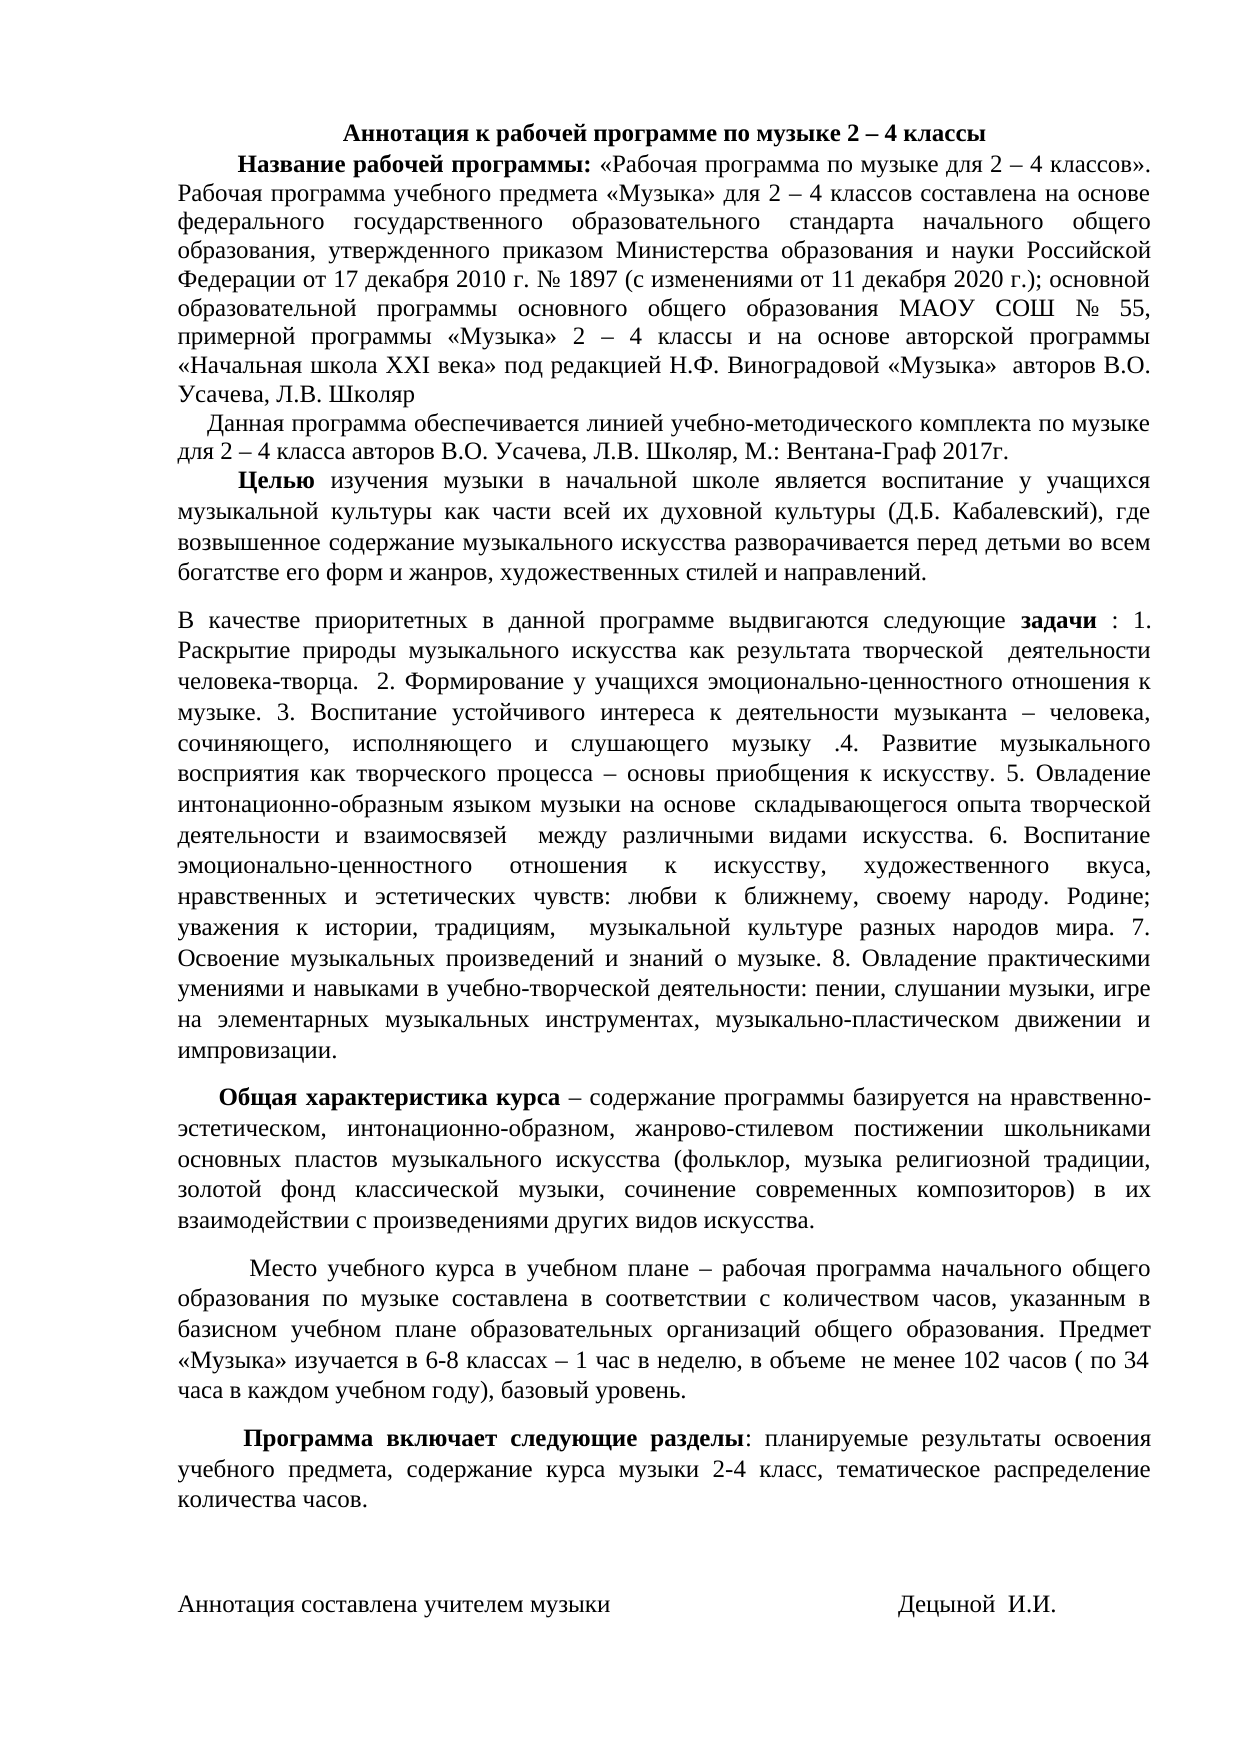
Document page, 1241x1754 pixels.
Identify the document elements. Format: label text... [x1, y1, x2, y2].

text Программа включает следующие разделы: планируемые результаты освоения учебного предмета, содержание курса музыки 2-4 класс, тематическое распределение количества часов. [177, 1423, 1152, 1513]
text Данная программа обеспечивается линией учебно-методического комплекта по музыке для 2 – 4 класса авторов В.О. Усачева, Л.В. Школяр, М.: Вентана-Граф 2017г. [177, 408, 1152, 465]
text Общая характеристика курса – содержание программы базируется на нравственно-эстетическом, интонационно-образном, жанрово-стилевом постижении школьниками основных пластов музыкального искусства (фольклор, музыка религиозной традиции, золотой фонд классической музыки, сочинение современных композиторов) в их взаимодействии с произведениями других видов искусства. [177, 1082, 1152, 1234]
text Название рабочей программы: «Рабочая программа по музыке для 2 – 4 классов». Рабочая программа учебного предмета «Музыка» для 2 – 4 классов составлена на основе федерального государственного образовательного стандарта начального общего образования, утвержденного приказом Министерства образования и науки Российской Федерации от 17 декабря 2010 г. № 1897 (с изменениями от 11 декабря 2020 г.); основной образовательной программы основного общего образования МАОУ СОШ № 55, примерной программы «Музыка» 2 – 4 классы и на основе авторской программы «Начальная школа ХХI века» под редакцией Н.Ф. Виноградовой «Музыка» авторов В.О. Усачева, Л.В. Школяр [177, 149, 1152, 408]
text В качестве приоритетных в данной программе выдвигаются следующие задачи : 1. Раскрытие природы музыкального искусства как результата творческой деятельности человека-творца. 2. Формирование у учащихся эмоционально-ценностного отношения к музыке. 3. Воспитание устойчивого интереса к деятельности музыканта – человека, сочиняющего, исполняющего и слушающего музыку .4. Развитие музыкального восприятия как творческого процесса – основы приобщения к искусству. 5. Овладение интонационно-образным языком музыки на основе складывающегося опыта творческой деятельности и взаимосвязей между различными видами искусства. 6. Воспитание эмоционально-ценностного отношения к искусству, художественного вкуса, нравственных и эстетических чувств: любви к ближнему, своему народу. Родине; уважения к истории, традициям, музыкальной культуре разных народов мира. 7. Освоение музыкальных произведений и знаний о музыке. 8. Овладение практическими умениями и навыками в учебно-творческой деятельности: пении, слушании музыки, игре на элементарных музыкальных инструментах, музыкально-пластическом движении и импровизации. [177, 605, 1152, 1064]
text Аннотация к рабочей программе по музыке 2 – 4 классы [177, 118, 1152, 147]
text Место учебного курса в учебном плане – рабочая программа начального общего образования по музыке составлена в соответствии с количеством часов, указанным в базисном учебном плане образовательных организаций общего образования. Предмет «Музыка» изучается в 6-8 классах – 1 час в неделю, в объеме не менее 102 часов ( по 34 часа в каждом учебном году), базовый уровень. [177, 1253, 1152, 1404]
text Целью изучения музыки в начальной школе является воспитание у учащихся музыкальной культуры как части всей их духовной культуры (Д.Б. Кабалевский), где возвышенное содержание музыкального искусства разворачивается перед детьми во всем богатстве его форм и жанров, художественных стилей и направлений. [177, 465, 1152, 586]
text Аннотация составлена учителем музыки Децыной И.И. [177, 1589, 1152, 1618]
